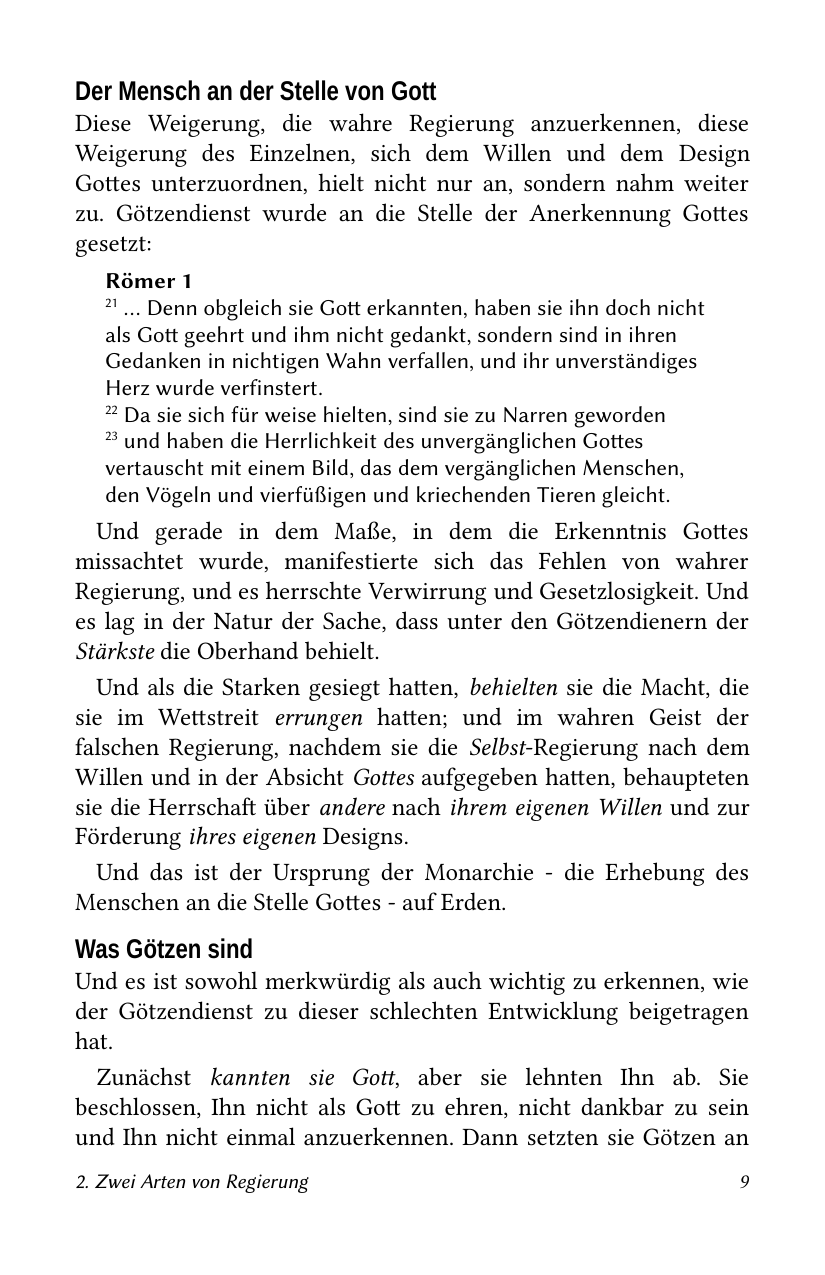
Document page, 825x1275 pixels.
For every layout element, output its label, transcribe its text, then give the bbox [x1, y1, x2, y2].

text 23 und haben die Herrlichkeit des unvergänglichen Gottes vertauscht mit einem Bild, das dem vergänglichen Menschen, den Vögeln und vierfüßigen und kriechenden Tieren gleicht. [105, 428, 720, 508]
text Römer 1 [105, 267, 750, 294]
text Zunächst kannten sie Gott, aber sie lehnten Ihn ab. Sie beschlossen, Ihn nicht als Gott zu ehren, nicht dankbar zu sein und Ihn nicht einmal anzuerkennen. Dann setzten sie Götzen an [75, 1063, 750, 1151]
text Und es ist sowohl merkwürdig als auch wichtig zu erkennen, wie der Götzendienst zu dieser schlechten Entwicklung beigetragen hat. [75, 967, 750, 1056]
text Und das ist der Ursprung der Monarchie - die Erhebung des Menschen an die Stelle Gottes - auf Erden. [75, 858, 750, 917]
text Und als die Starken gesiegt hatten, behielten sie die Macht, die sie im Wettstreit errungen hatten; und im wahren Geist der falschen Regierung, nachdem sie die Selbst-Regierung nach dem Willen und in der Absicht Gottes aufgegeben hatten, behaupteten sie die Herrschaft über andere nach ihrem eigenen Willen und zur Förderung ihres eigenen Designs. [75, 673, 750, 851]
text 21 … Denn obgleich sie Gott erkannten, haben sie ihn doch nicht als Gott geehrt und ihm nicht gedankt, sondern sind in ihren Gedanken in nichtigen Wahn verfallen, und ihr unverständiges Herz wurde verfinstert. [105, 295, 720, 401]
text Und gerade in dem Maße, in dem die Erkenntnis Gottes missachtet wurde, manifestierte sich das Fehlen von wahrer Regierung, und es herrschte Verwirrung und Gesetzlosigkeit. Und es lag in der Natur der Sache, dass unter den Götzendienern der Stärkste die Oberhand behielt. [75, 517, 750, 666]
text Diese Weigerung, die wahre Regierung anzuerkennen, diese Weigerung des Einzelnen, sich dem Willen und dem Design Gottes unterzuordnen, hielt nicht nur an, sondern nahm weiter zu. Götzendienst wurde an die Stelle der Anerkennung Gottes gesetzt: [75, 109, 750, 257]
text 22 Da sie sich für weise hielten, sind sie zu Narren geworden [105, 402, 720, 428]
subtitle Was Götzen sind [75, 933, 750, 964]
subtitle Der Mensch an der Stelle von Gott [75, 75, 750, 106]
